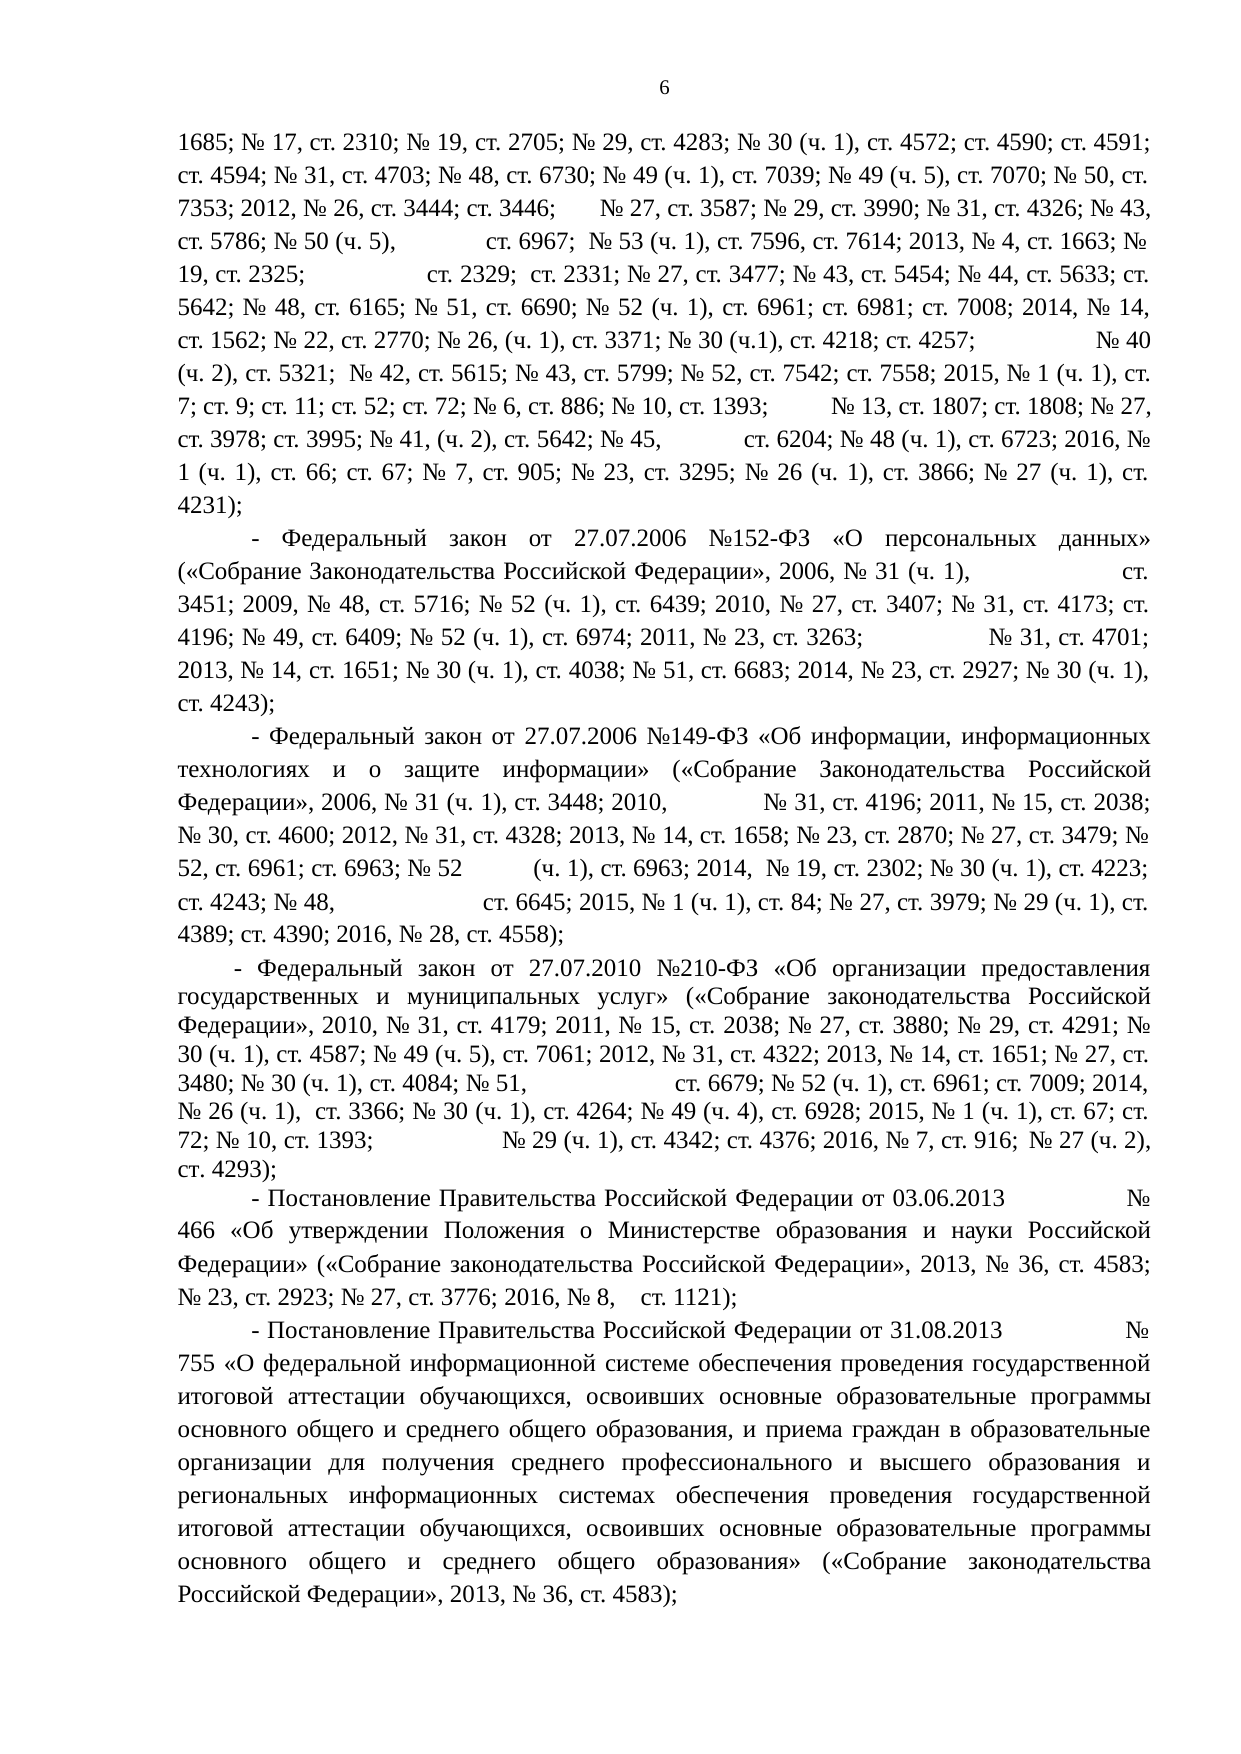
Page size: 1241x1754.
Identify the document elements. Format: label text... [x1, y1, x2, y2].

text - Федеральный закон от 27.07.2006 №152-ФЗ «О персональных данных» («Собрание Законодательства Российской Федерации», 2006, № 31 (ч. 1), ст. 3451; 2009, № 48, ст. 5716; № 52 (ч. 1), ст. 6439; 2010, № 27, ст. 3407; № 31, ст. 4173; ст. 4196; № 49, ст. 6409; № 52 (ч. 1), ст. 6974; 2011, № 23, ст. 3263; № 31, ст. 4701; 2013, № 14, ст. 1651; № 30 (ч. 1), ст. 4038; № 51, ст. 6683; 2014, № 23, ст. 2927; № 30 (ч. 1), ст. 4243); [177, 523, 1152, 717]
text - Постановление Правительства Российской Федерации от 31.08.2013 № 755 «О федеральной информационной системе обеспечения проведения государственной итоговой аттестации обучающихся, освоивших основные образовательные программы основного общего и среднего общего образования, и приема граждан в образовательные организации для получения среднего профессионального и высшего образования и региональных информационных системах обеспечения проведения государственной итоговой аттестации обучающихся, освоивших основные образовательные программы основного общего и среднего общего образования» («Собрание законодательства Российской Федерации», 2013, № 36, ст. 4583); [177, 1315, 1152, 1608]
text - Федеральный закон от 27.07.2010 №210-ФЗ «Об организации предоставления государственных и муниципальных услуг» («Собрание законодательства Российской Федерации», 2010, № 31, ст. 4179; 2011, № 15, ст. 2038; № 27, ст. 3880; № 29, ст. 4291; № 30 (ч. 1), ст. 4587; № 49 (ч. 5), ст. 7061; 2012, № 31, ст. 4322; 2013, № 14, ст. 1651; № 27, ст. 3480; № 30 (ч. 1), ст. 4084; № 51, ст. 6679; № 52 (ч. 1), ст. 6961; ст. 7009; 2014, № 26 (ч. 1), ст. 3366; № 30 (ч. 1), ст. 4264; № 49 (ч. 4), ст. 6928; 2015, № 1 (ч. 1), ст. 67; ст. 72; № 10, ст. 1393; № 29 (ч. 1), ст. 4342; ст. 4376; 2016, № 7, ст. 916; № 27 (ч. 2), ст. 4293); [177, 953, 1152, 1183]
text 1685; № 17, ст. 2310; № 19, ст. 2705; № 29, ст. 4283; № 30 (ч. 1), ст. 4572; ст. 4590; ст. 4591; ст. 4594; № 31, ст. 4703; № 48, ст. 6730; № 49 (ч. 1), ст. 7039; № 49 (ч. 5), ст. 7070; № 50, ст. 7353; 2012, № 26, ст. 3444; ст. 3446; № 27, ст. 3587; № 29, ст. 3990; № 31, ст. 4326; № 43, ст. 5786; № 50 (ч. 5), ст. 6967; № 53 (ч. 1), ст. 7596, ст. 7614; 2013, № 4, ст. 1663; № 19, ст. 2325; ст. 2329; ст. 2331; № 27, ст. 3477; № 43, ст. 5454; № 44, ст. 5633; ст. 5642; № 48, ст. 6165; № 51, ст. 6690; № 52 (ч. 1), ст. 6961; ст. 6981; ст. 7008; 2014, № 14, ст. 1562; № 22, ст. 2770; № 26, (ч. 1), ст. 3371; № 30 (ч.1), ст. 4218; ст. 4257; № 40 (ч. 2), ст. 5321; № 42, ст. 5615; № 43, ст. 5799; № 52, ст. 7542; ст. 7558; 2015, № 1 (ч. 1), ст. 7; ст. 9; ст. 11; ст. 52; ст. 72; № 6, ст. 886; № 10, ст. 1393; № 13, ст. 1807; ст. 1808; № 27, ст. 3978; ст. 3995; № 41, (ч. 2), ст. 5642; № 45, ст. 6204; № 48 (ч. 1), ст. 6723; 2016, № 1 (ч. 1), ст. 66; ст. 67; № 7, ст. 905; № 23, ст. 3295; № 26 (ч. 1), ст. 3866; № 27 (ч. 1), ст. 4231); [177, 127, 1152, 519]
text - Федеральный закон от 27.07.2006 №149-ФЗ «Об информации, информационных технологиях и о защите информации» («Собрание Законодательства Российской Федерации», 2006, № 31 (ч. 1), ст. 3448; 2010, № 31, ст. 4196; 2011, № 15, ст. 2038; № 30, ст. 4600; 2012, № 31, ст. 4328; 2013, № 14, ст. 1658; № 23, ст. 2870; № 27, ст. 3479; № 52, ст. 6961; ст. 6963; № 52 (ч. 1), ст. 6963; 2014, № 19, ст. 2302; № 30 (ч. 1), ст. 4223; ст. 4243; № 48, ст. 6645; 2015, № 1 (ч. 1), ст. 84; № 27, ст. 3979; № 29 (ч. 1), ст. 4389; ст. 4390; 2016, № 28, ст. 4558); [177, 721, 1152, 948]
text - Постановление Правительства Российской Федерации от 03.06.2013 № 466 «Об утверждении Положения о Министерстве образования и науки Российской Федерации» («Собрание законодательства Российской Федерации», 2013, № 36, ст. 4583; № 23, ст. 2923; № 27, ст. 3776; 2016, № 8, ст. 1121); [177, 1183, 1152, 1310]
